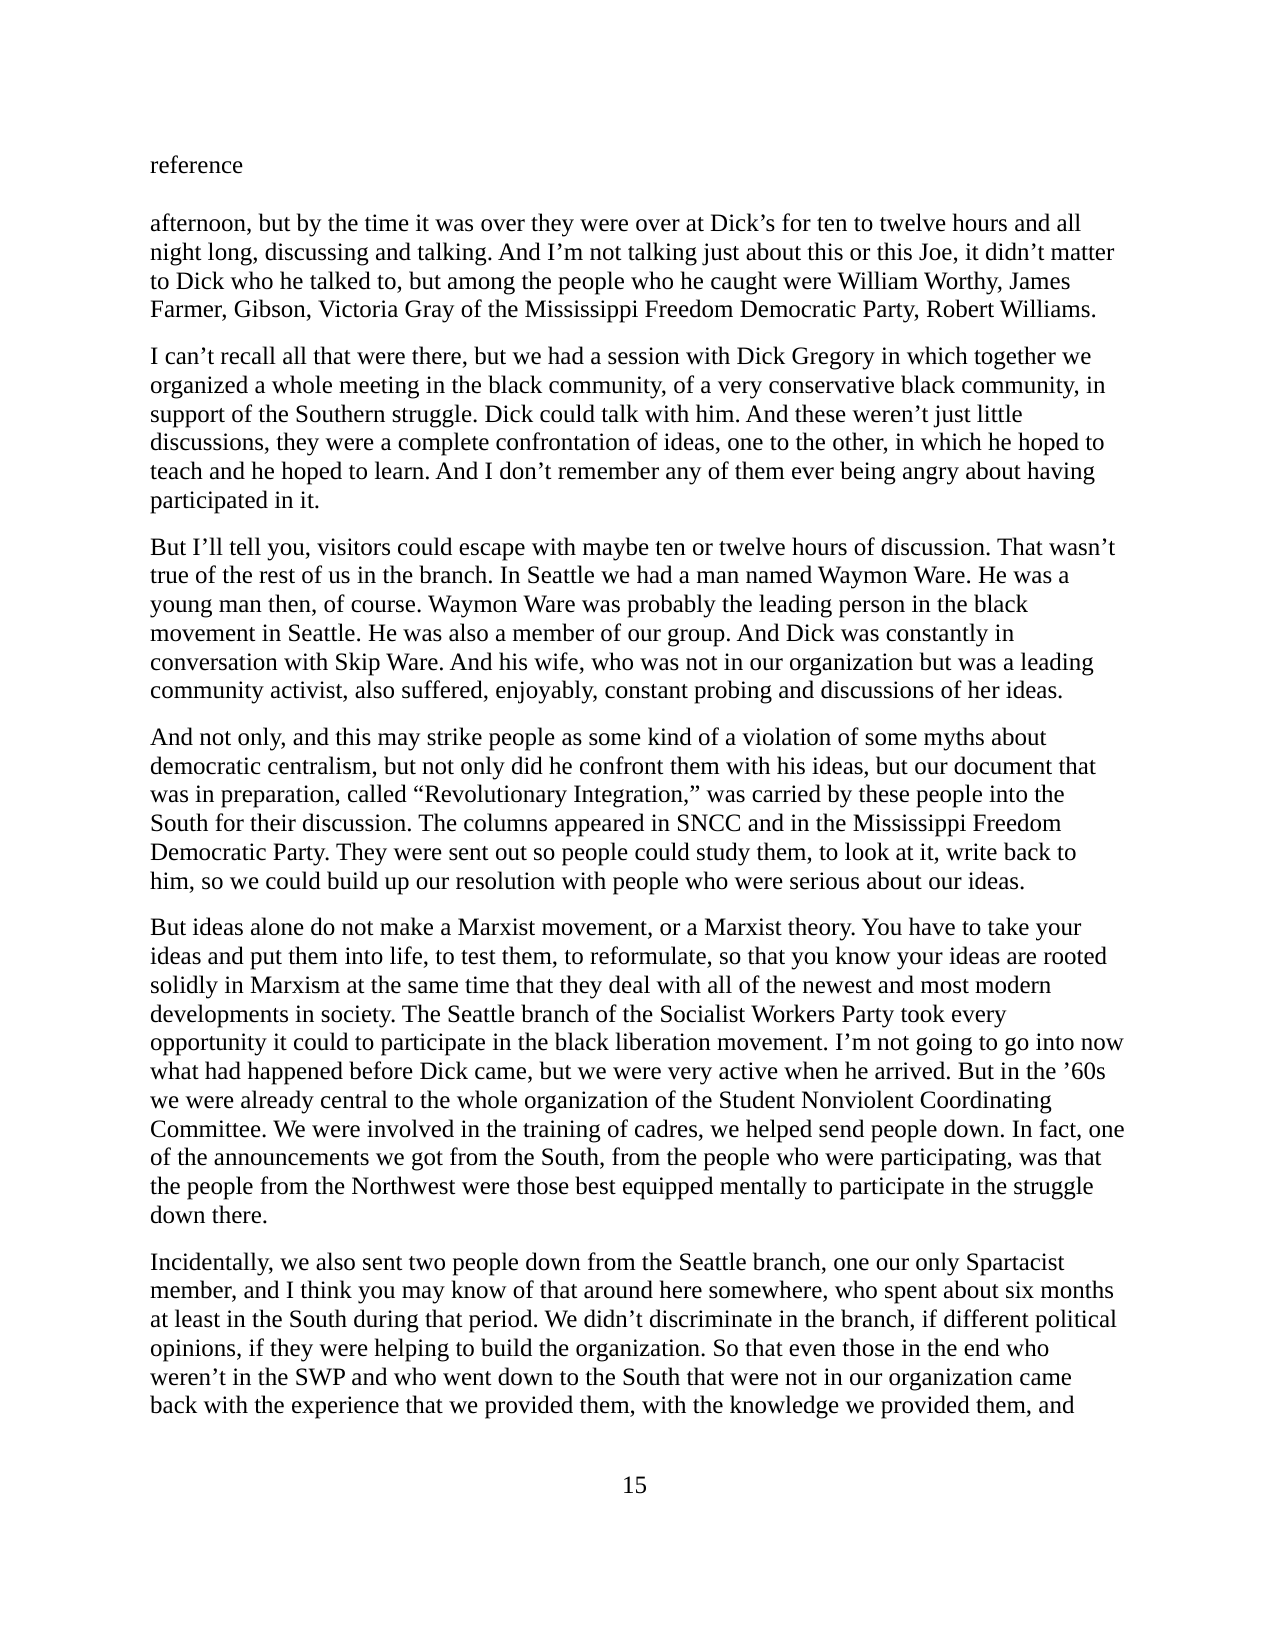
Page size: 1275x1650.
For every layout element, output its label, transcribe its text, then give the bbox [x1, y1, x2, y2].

text Incidentally, we also sent two people down from the Seattle branch, one our only Spartacist member, and I think you may know of that around here somewhere, who spent about six months at least in the South during that period. We didn’t discriminate in the branch, if different political opinions, if they were helping to build the organization. So that even those in the end who weren’t in the SWP and who went down to the South that were not in our organization came back with the experience that we provided them, with the knowledge we provided them, and [150, 1247, 1125, 1419]
text I can’t recall all that were there, but we had a session with Dick Gregory in which together we organized a whole meeting in the black community, of a very conservative black community, in support of the Southern struggle. Dick could talk with him. And these weren’t just little discussions, they were a complete confrontation of ideas, one to the other, in which he hoped to teach and he hoped to learn. And I don’t remember any of them ever being angry about having participated in it. [150, 341, 1125, 514]
text But ideas alone do not make a Marxist movement, or a Marxist theory. You have to take your ideas and put them into life, to test them, to reformulate, so that you know your ideas are rooted solidly in Marxism at the same time that they deal with all of the newest and most modern developments in society. The Seattle branch of the Socialist Workers Party took every opportunity it could to participate in the black liberation movement. I’m not going to go into now what had happened before Dick came, but we were very active when he arrived. But in the ’60s we were already central to the whole organization of the Student Nonviolent Coordinating Committee. We were involved in the training of cadres, we helped send people down. In fact, one of the announcements we got from the South, from the people who were participating, was that the people from the Northwest were those best equipped mentally to participate in the struggle down there. [150, 912, 1125, 1229]
text But I’ll tell you, visitors could escape with maybe ten or twelve hours of discussion. That wasn’t true of the rest of us in the branch. In Seattle we had a man named Waymon Ware. He was a young man then, of course. Waymon Ware was probably the leading person in the black movement in Seattle. He was also a member of our group. And Dick was constantly in conversation with Skip Ware. And his wife, who was not in our organization but was a leading community activist, also suffered, enjoyably, constant probing and discussions of her ideas. [150, 532, 1125, 704]
text And not only, and this may strike people as some kind of a violation of some myths about democratic centralism, but not only did he confront them with his ideas, but our document that was in preparation, called “Revolutionary Integration,” was carried by these people into the South for their discussion. The columns appeared in SNCC and in the Mississippi Freedom Democratic Party. They were sent out so people could study them, to look at it, write back to him, so we could build up our resolution with people who were serious about our ideas. [150, 722, 1125, 894]
text afternoon, but by the time it was over they were over at Dick’s for ten to twelve hours and all night long, discussing and talking. And I’m not talking just about this or this Joe, it didn’t matter to Dick who he talked to, but among the people who he caught were William Worthy, James Farmer, Gibson, Victoria Gray of the Mississippi Freedom Democratic Party, Robert Williams. [150, 208, 1125, 323]
